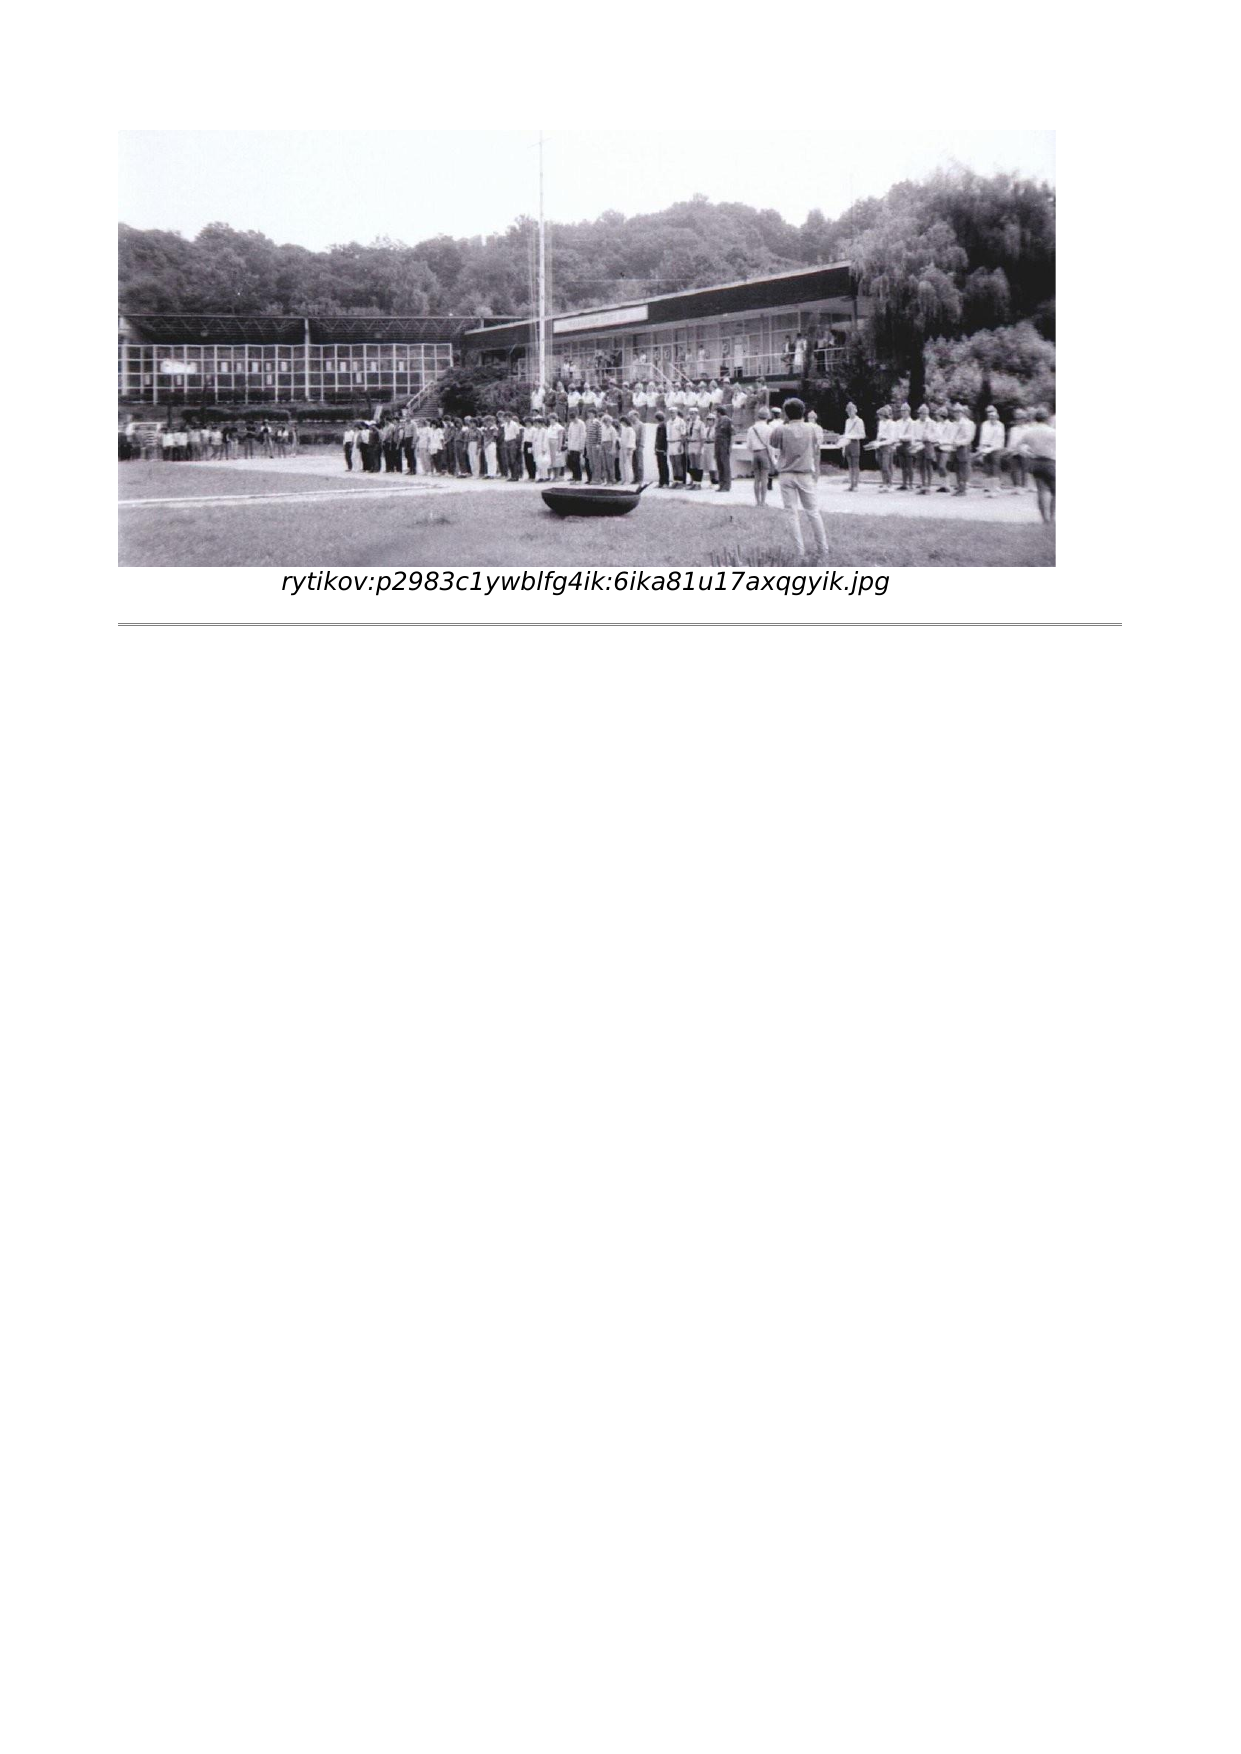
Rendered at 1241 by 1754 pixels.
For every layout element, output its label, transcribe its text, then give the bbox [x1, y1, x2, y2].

picture [118, 130, 1056, 567]
text rytikov:p2983c1ywblfg4ik:6ika81u17axqgyik.jpg [118, 567, 1056, 596]
